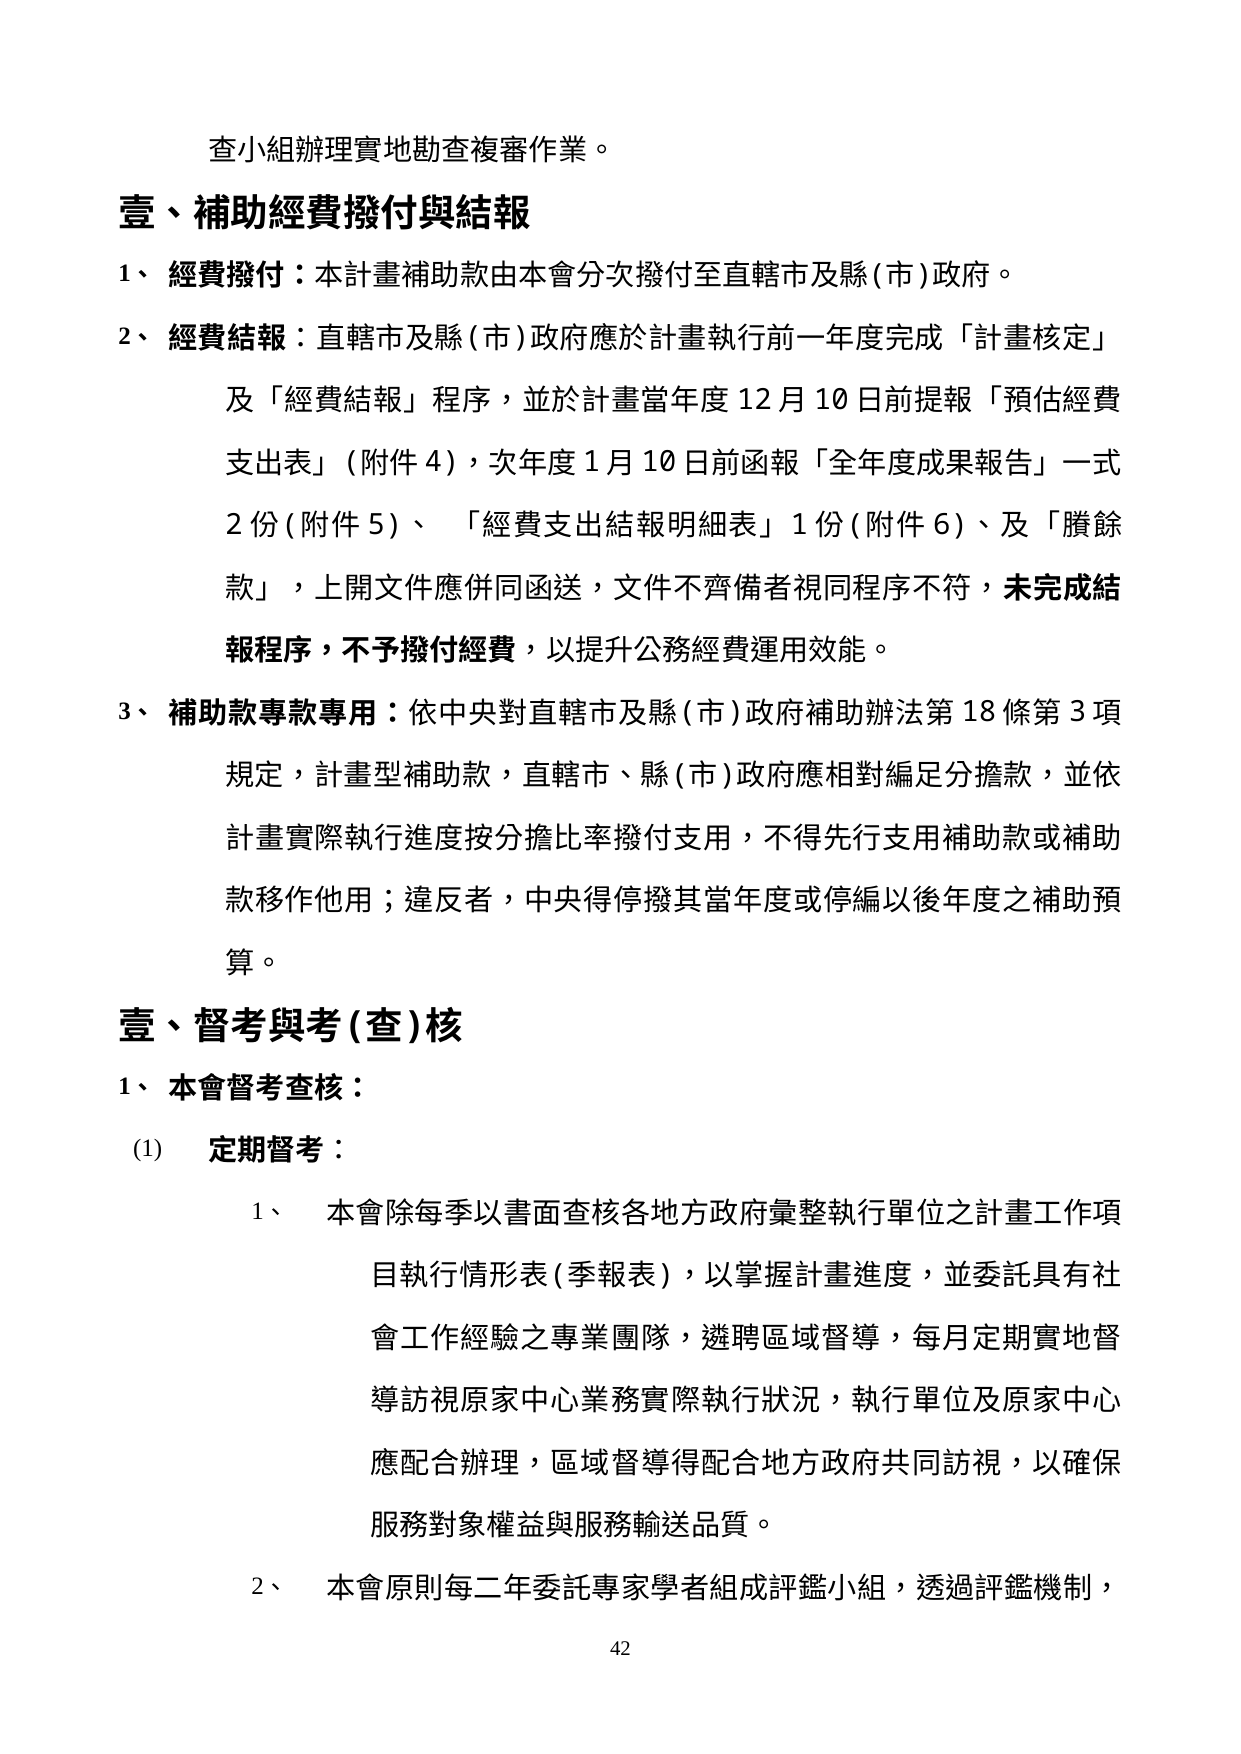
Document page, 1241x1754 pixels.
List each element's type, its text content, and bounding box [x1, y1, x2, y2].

list 本會原則每二年委託專家學者組成評鑑小組，透過評鑑機制， [251, 1544, 1122, 1606]
list 經費結報：直轄市及縣(市)政府應於計畫執行前一年度完成「計畫核定」及「經費結報」程序，並於計畫當年度12月10日前提報「預估經費支出表」(附件4)，次年度1月10日前函報「全年度成果報告」一式2份(附件5)、 「經費支出結報明細表」1份(附件6)、及「賸餘款」，上開文件應併同函送，文件不齊備者視同程序不符，未完成結報程序，不予撥付經費，以提升公務經費運用效能。 [118, 294, 1122, 669]
list 定期督考： [133, 1106, 1122, 1169]
list 經費撥付：本計畫補助款由本會分次撥付至直轄市及縣(市)政府。 [118, 231, 1122, 294]
list 查小組辦理實地勘查複審作業。 [133, 106, 1122, 169]
list 本會除每季以書面查核各地方政府彙整執行單位之計畫工作項目執行情形表(季報表)，以掌握計畫進度，並委託具有社會工作經驗之專業團隊，遴聘區域督導，每月定期實地督導訪視原家中心業務實際執行狀況，執行單位及原家中心應配合辦理，區域督導得配合地方政府共同訪視，以確保服務對象權益與服務輸送品質。 [251, 1169, 1122, 1544]
subtitle 督考與考(查)核 [118, 981, 1122, 1044]
subtitle 補助經費撥付與結報 [118, 169, 1122, 231]
list 補助款專款專用：依中央對直轄市及縣(市)政府補助辦法第18條第3項規定，計畫型補助款，直轄市、縣(市)政府應相對編足分擔款，並依計畫實際執行進度按分擔比率撥付支用，不得先行支用補助款或補助款移作他用；違反者，中央得停撥其當年度或停編以後年度之補助預算。 [118, 669, 1122, 981]
list 本會督考查核： [118, 1044, 1122, 1106]
